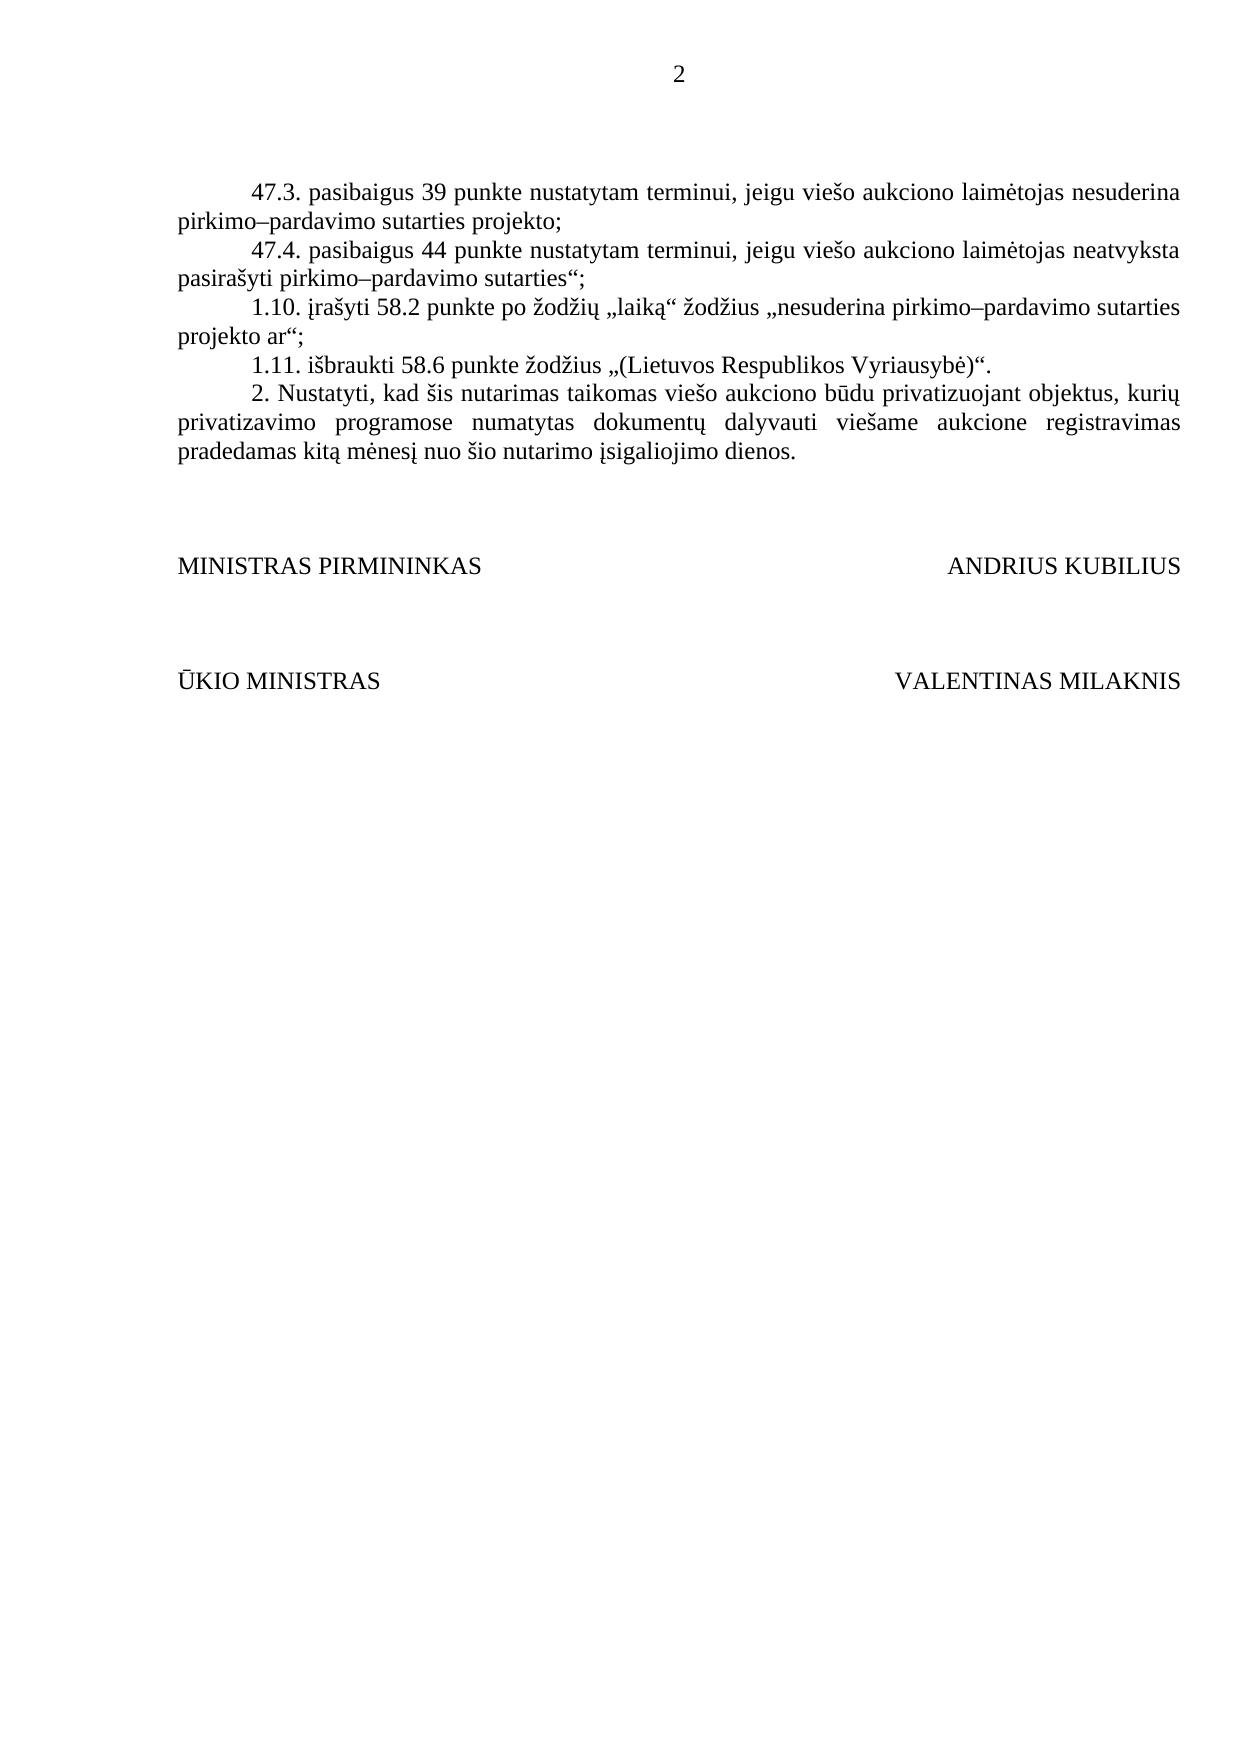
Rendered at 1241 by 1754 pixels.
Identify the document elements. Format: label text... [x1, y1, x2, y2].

text 2. Nustatyti, kad šis nutarimas taikomas viešo aukciono būdu privatizuojant objektus, kurių privatizavimo programose numatytas dokumentų dalyvauti viešame aukcione registravimas pradedamas kitą mėnesį nuo šio nutarimo įsigaliojimo dienos. [177, 378, 1181, 465]
text 1.11. išbraukti 58.6 punkte žodžius „(Lietuvos Respublikos Vyriausybė)“. [177, 350, 1181, 378]
text 47.4. pasibaigus 44 punkte nustatytam terminui, jeigu viešo aukciono laimėtojas neatvyksta pasirašyti pirkimo–pardavimo sutarties“; [177, 235, 1181, 292]
text ŪKIO MINISTRAS VALENTINAS MILAKNIS [177, 666, 1181, 695]
text 1.10. įrašyti 58.2 punkte po žodžių „laiką“ žodžius „nesuderina pirkimo–pardavimo sutarties projekto ar“; [177, 292, 1181, 350]
text 47.3. pasibaigus 39 punkte nustatytam terminui, jeigu viešo aukciono laimėtojas nesuderina pirkimo–pardavimo sutarties projekto; [177, 177, 1181, 235]
text MINISTRAS PIRMININKAS ANDRIUS KUBILIUS [177, 551, 1181, 580]
